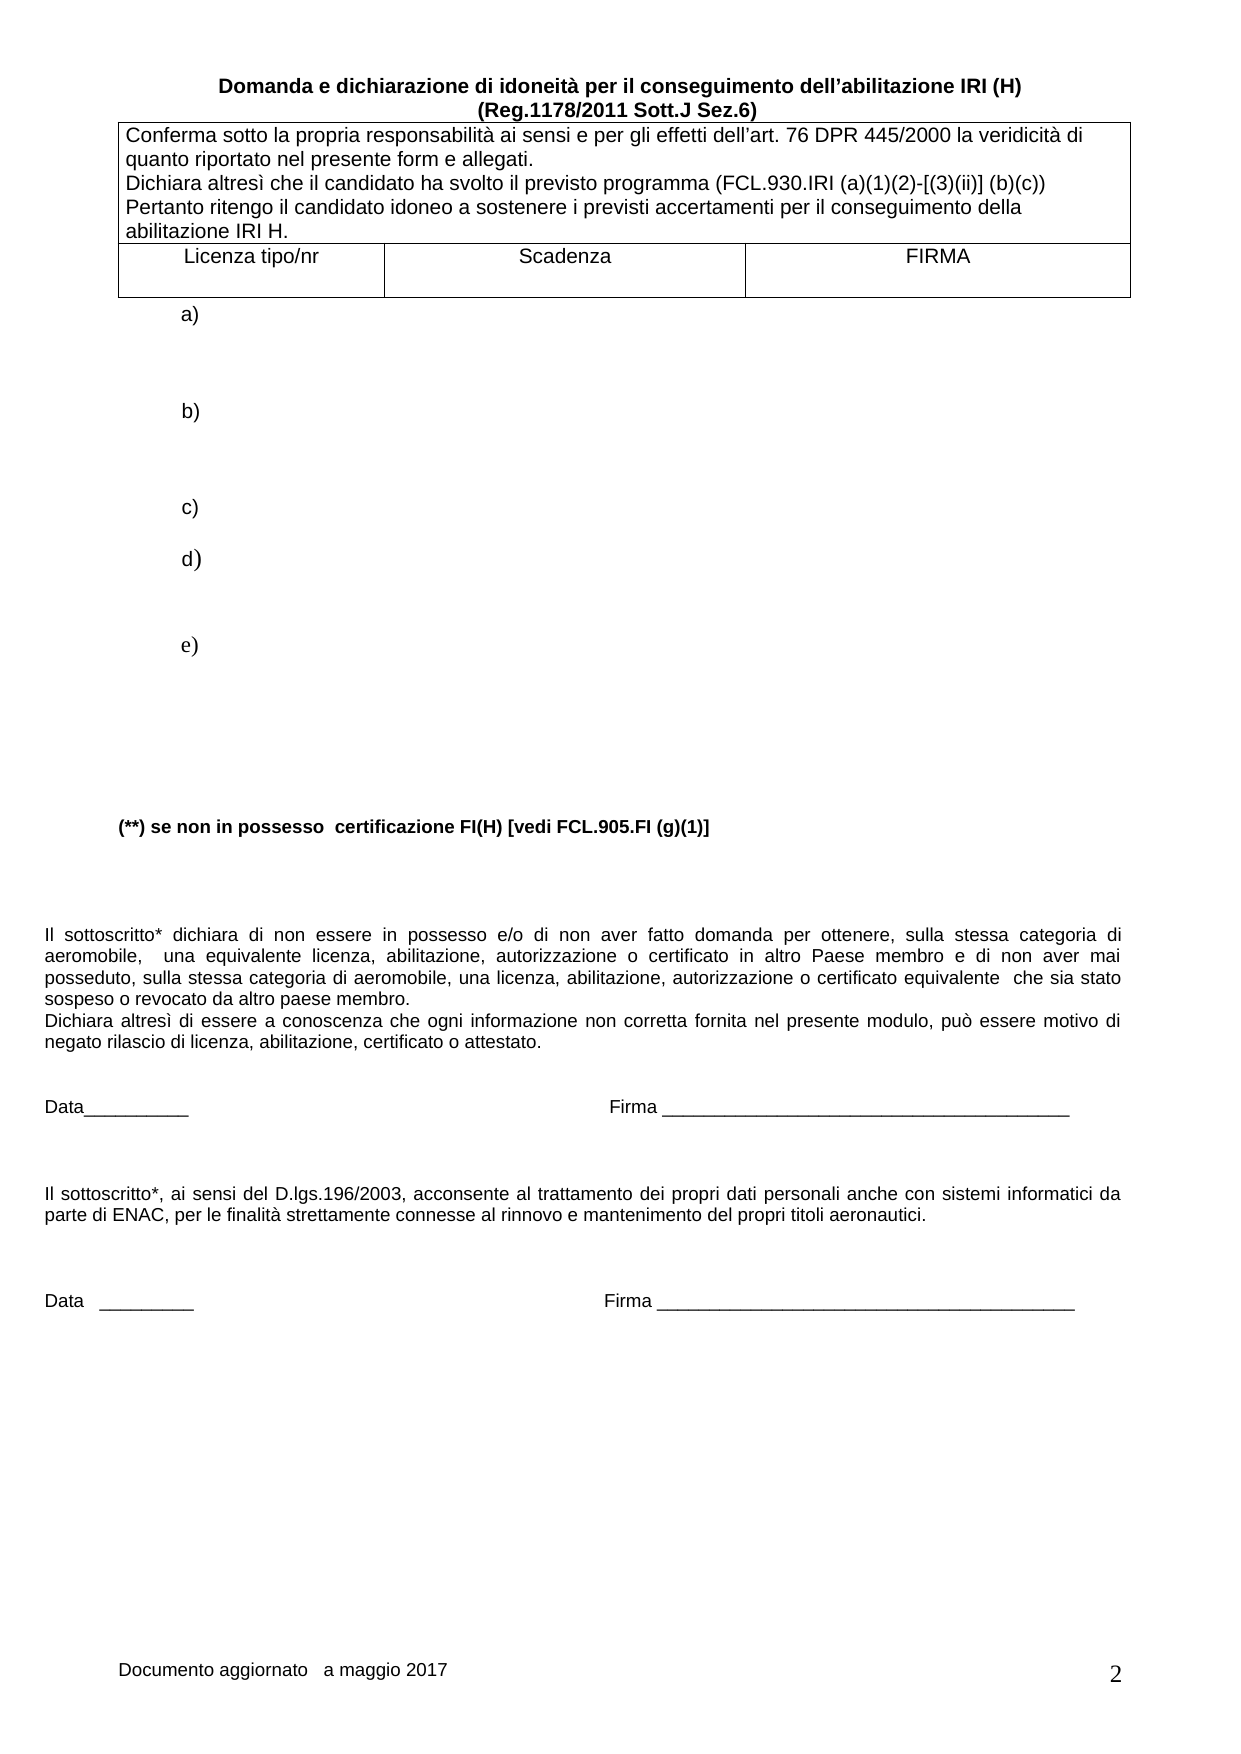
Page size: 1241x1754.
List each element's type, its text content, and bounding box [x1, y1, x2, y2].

text a) [118, 298, 1122, 327]
table_cell Conferma sotto la propria responsabilità ai sensi e per gli effetti dell’art. 76 DPR 445/2000 la veridicità di quanto riportato nel presente form e allegati. Dichiara altresì che il candidato ha svolto il previsto programma (FCL.930.IRI (a)(1)(2)-[(3)(ii)] (b)(c)) Pertanto ritengo il candidato idoneo a sostenere i previsti accertamenti per il conseguimento della abilitazione IRI H. [119, 123, 1130, 242]
text Il sottoscritto* dichiara di non essere in possesso e/o di non aver fatto domanda per ottenere, sulla stessa categoria di aeromobile, una equivalente licenza, abilitazione, autorizzazione o certificato in altro Paese membro e di non aver mai posseduto, sulla stessa categoria di aeromobile, una licenza, abilitazione, autorizzazione o certificato equivalente che sia stato sospeso o revocato da altro paese membro. [44, 923, 1122, 1010]
table_cell Licenza tipo/nr [119, 244, 384, 297]
text Data__________ Firma _______________________________________ [44, 1096, 1122, 1118]
text Il sottoscritto*, ai sensi del D.lgs.196/2003, acconsente al trattamento dei propri dati personali anche con sistemi informatici da parte di ENAC, per le finalità strettamente connesse al rinnovo e mantenimento del propri titoli aeronautici. [44, 1182, 1122, 1225]
text c) [118, 495, 1122, 519]
text e) [118, 629, 1122, 658]
table_cell FIRMA [746, 244, 1130, 297]
text b) [118, 399, 1122, 423]
text (**) se non in possesso certificazione FI(H) [vedi FCL.905.FI (g)(1)] [118, 816, 1122, 837]
text Data _________ Firma ________________________________________ [44, 1290, 1122, 1312]
text d) [118, 543, 1122, 571]
text Dichiara altresì di essere a conoscenza che ogni informazione non corretta fornita nel presente modulo, può essere motivo di negato rilascio di licenza, abilitazione, certificato o attestato. [44, 1010, 1122, 1053]
table_cell Scadenza [385, 244, 745, 297]
